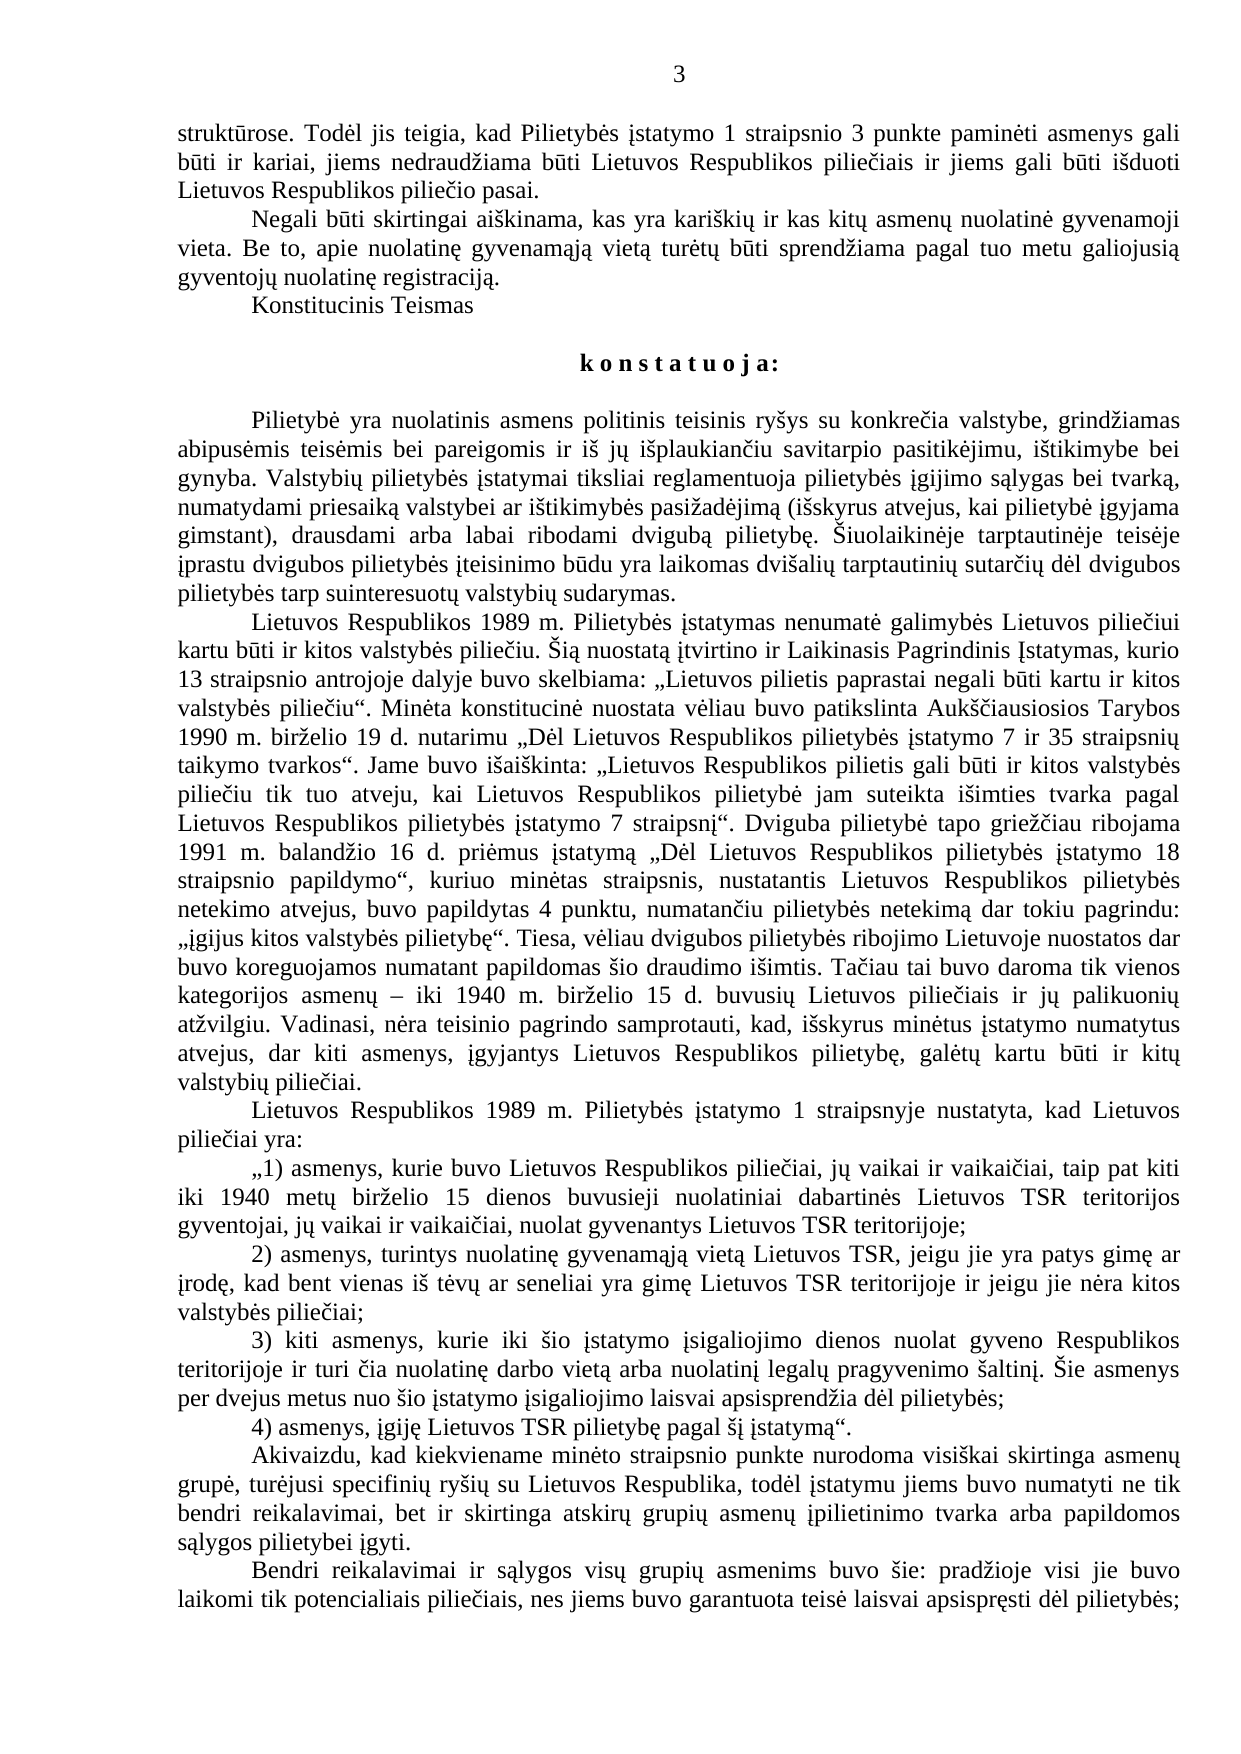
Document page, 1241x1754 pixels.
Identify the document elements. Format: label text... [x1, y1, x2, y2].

text Lietuvos Respublikos 1989 m. Pilietybės įstatymas nenumatė galimybės Lietuvos piliečiui kartu būti ir kitos valstybės piliečiu. Šią nuostatą įtvirtino ir Laikinasis Pagrindinis Įstatymas, kurio 13 straipsnio antrojoje dalyje buvo skelbiama: „Lietuvos pilietis paprastai negali būti kartu ir kitos valstybės piliečiu“. Minėta konstitucinė nuostata vėliau buvo patikslinta Aukščiausiosios Tarybos 1990 m. birželio 19 d. nutarimu „Dėl Lietuvos Respublikos pilietybės įstatymo 7 ir 35 straipsnių taikymo tvarkos“. Jame buvo išaiškinta: „Lietuvos Respublikos pilietis gali būti ir kitos valstybės piliečiu tik tuo atveju, kai Lietuvos Respublikos pilietybė jam suteikta išimties tvarka pagal Lietuvos Respublikos pilietybės įstatymo 7 straipsnį“. Dviguba pilietybė tapo griežčiau ribojama 1991 m. balandžio 16 d. priėmus įstatymą „Dėl Lietuvos Respublikos pilietybės įstatymo 18 straipsnio papildymo“, kuriuo minėtas straipsnis, nustatantis Lietuvos Respublikos pilietybės netekimo atvejus, buvo papildytas 4 punktu, numatančiu pilietybės netekimą dar tokiu pagrindu: „įgijus kitos valstybės pilietybę“. Tiesa, vėliau dvigubos pilietybės ribojimo Lietuvoje nuostatos dar buvo koreguojamos numatant papildomas šio draudimo išimtis. Tačiau tai buvo daroma tik vienos kategorijos asmenų – iki 1940 m. birželio 15 d. buvusių Lietuvos piliečiais ir jų palikuonių atžvilgiu. Vadinasi, nėra teisinio pagrindo samprotauti, kad, išskyrus minėtus įstatymo numatytus atvejus, dar kiti asmenys, įgyjantys Lietuvos Respublikos pilietybę, galėtų kartu būti ir kitų valstybių piliečiai. [177, 607, 1181, 1096]
text 3) kiti asmenys, kurie iki šio įstatymo įsigaliojimo dienos nuolat gyveno Respublikos teritorijoje ir turi čia nuolatinę darbo vietą arba nuolatinį legalų pragyvenimo šaltinį. Šie asmenys per dvejus metus nuo šio įstatymo įsigaliojimo laisvai apsisprendžia dėl pilietybės; [177, 1326, 1181, 1412]
text Akivaizdu, kad kiekviename minėto straipsnio punkte nurodoma visiškai skirtinga asmenų grupė, turėjusi specifinių ryšių su Lietuvos Respublika, todėl įstatymu jiems buvo numatyti ne tik bendri reikalavimai, bet ir skirtinga atskirų grupių asmenų įpilietinimo tvarka arba papildomos sąlygos pilietybei įgyti. [177, 1441, 1181, 1556]
text „1) asmenys, kurie buvo Lietuvos Respublikos piliečiai, jų vaikai ir vaikaičiai, taip pat kiti iki 1940 metų birželio 15 dienos buvusieji nuolatiniai dabartinės Lietuvos TSR teritorijos gyventojai, jų vaikai ir vaikaičiai, nuolat gyvenantys Lietuvos TSR teritorijoje; [177, 1153, 1181, 1239]
text struktūrose. Todėl jis teigia, kad Pilietybės įstatymo 1 straipsnio 3 punkte paminėti asmenys gali būti ir kariai, jiems nedraudžiama būti Lietuvos Respublikos piliečiais ir jiems gali būti išduoti Lietuvos Respublikos piliečio pasai. [177, 118, 1181, 204]
text Konstitucinis Teismas [177, 291, 1181, 319]
text 2) asmenys, turintys nuolatinę gyvenamąją vietą Lietuvos TSR, jeigu jie yra patys gimę ar įrodę, kad bent vienas iš tėvų ar seneliai yra gimę Lietuvos TSR teritorijoje ir jeigu jie nėra kitos valstybės piliečiai; [177, 1239, 1181, 1326]
text Pilietybė yra nuolatinis asmens politinis teisinis ryšys su konkrečia valstybe, grindžiamas abipusėmis teisėmis bei pareigomis ir iš jų išplaukiančiu savitarpio pasitikėjimu, ištikimybe bei gynyba. Valstybių pilietybės įstatymai tiksliai reglamentuoja pilietybės įgijimo sąlygas bei tvarką, numatydami priesaiką valstybei ar ištikimybės pasižadėjimą (išskyrus atvejus, kai pilietybė įgyjama gimstant), drausdami arba labai ribodami dvigubą pilietybę. Šiuolaikinėje tarptautinėje teisėje įprastu dvigubos pilietybės įteisinimo būdu yra laikomas dvišalių tarptautinių sutarčių dėl dvigubos pilietybės tarp suinteresuotų valstybių sudarymas. [177, 406, 1181, 607]
text konstatuoja: [177, 348, 1181, 377]
text 4) asmenys, įgiję Lietuvos TSR pilietybę pagal šį įstatymą“. [177, 1412, 1181, 1441]
text Bendri reikalavimai ir sąlygos visų grupių asmenims buvo šie: pradžioje visi jie buvo laikomi tik potencialiais piliečiais, nes jiems buvo garantuota teisė laisvai apsispręsti dėl pilietybės; [177, 1556, 1181, 1613]
text Lietuvos Respublikos 1989 m. Pilietybės įstatymo 1 straipsnyje nustatyta, kad Lietuvos piliečiai yra: [177, 1096, 1181, 1153]
text Negali būti skirtingai aiškinama, kas yra kariškių ir kas kitų asmenų nuolatinė gyvenamoji vieta. Be to, apie nuolatinę gyvenamąją vietą turėtų būti sprendžiama pagal tuo metu galiojusią gyventojų nuolatinę registraciją. [177, 204, 1181, 291]
